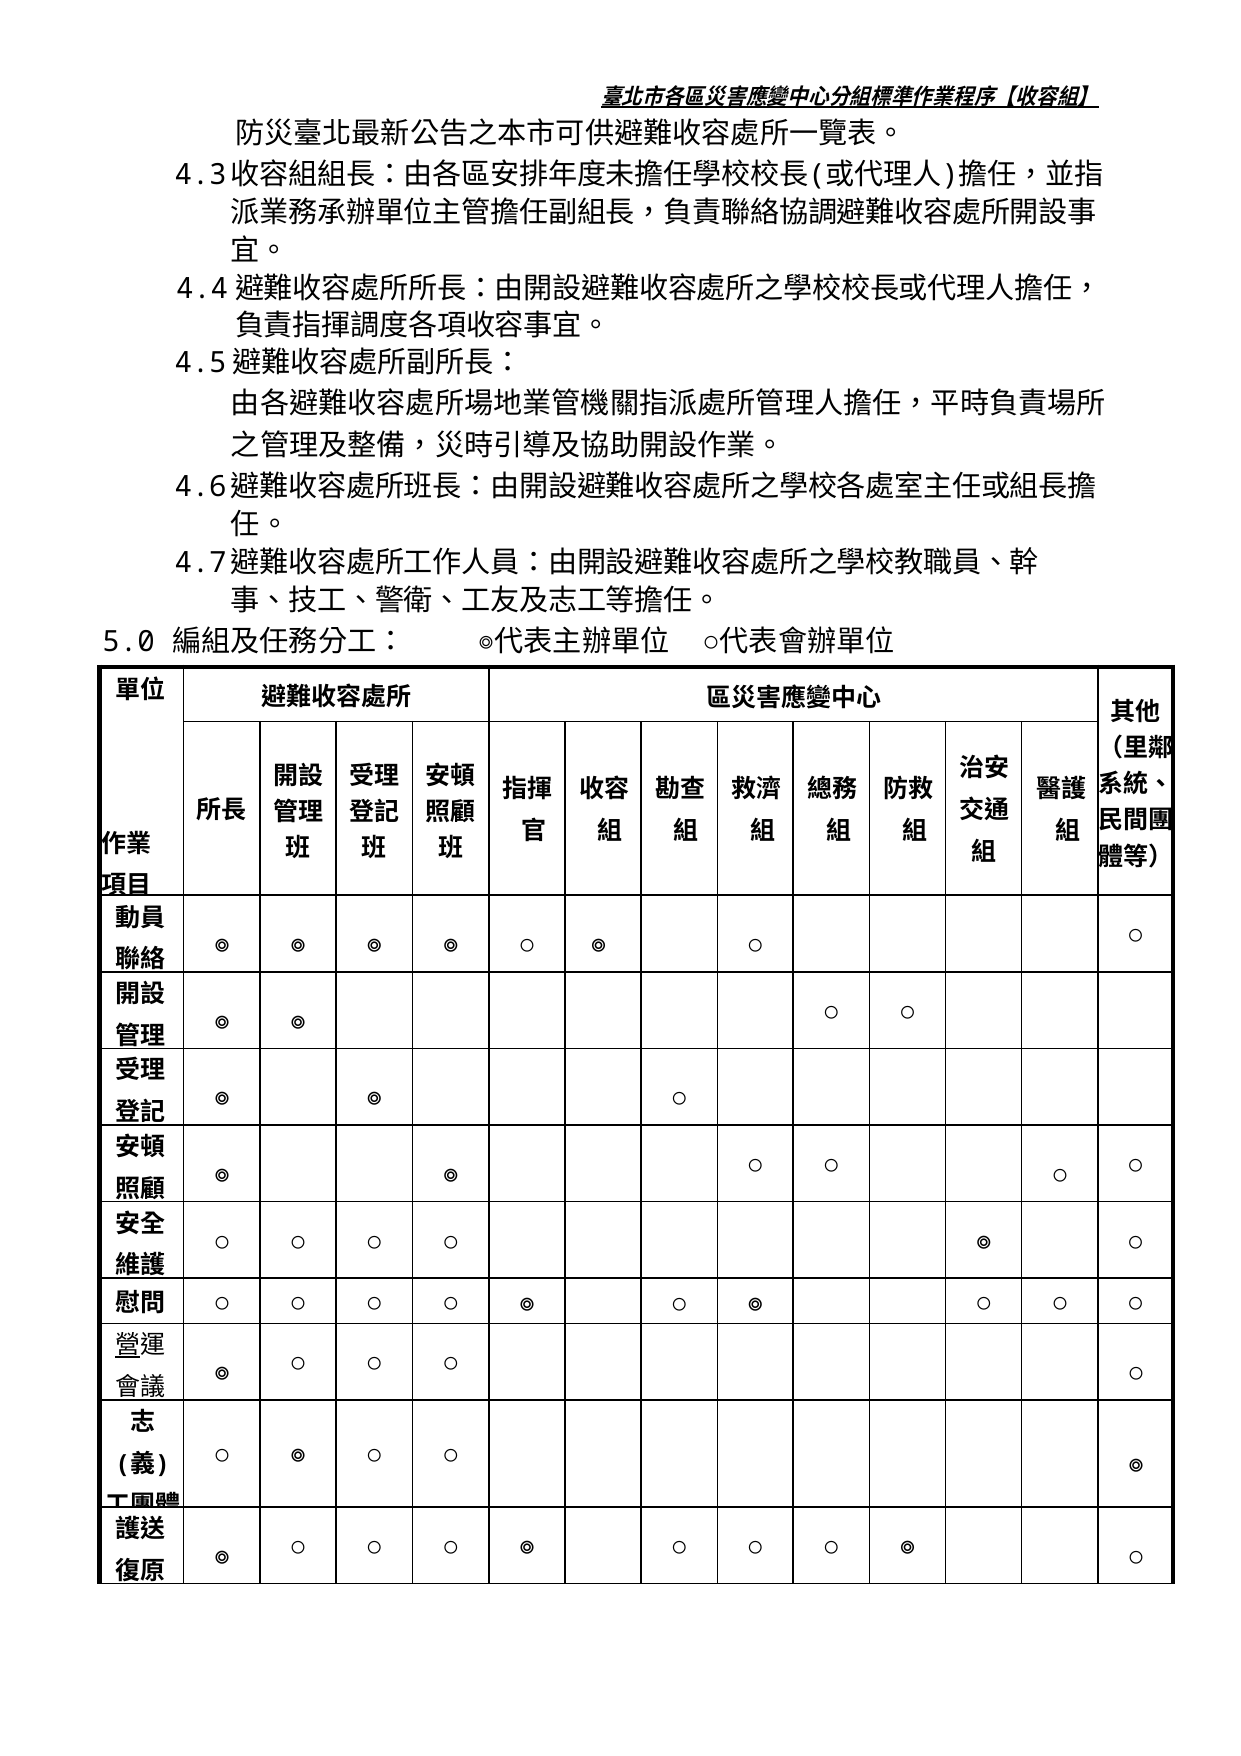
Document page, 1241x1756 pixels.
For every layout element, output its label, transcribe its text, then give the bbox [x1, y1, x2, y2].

text 防災臺北最新公告之本市可供避難收容處所一覽表。 [235, 110, 1134, 152]
table_cell [566, 1126, 640, 1201]
table_cell ◎ [490, 1508, 564, 1583]
table_cell [718, 1049, 792, 1124]
table_cell 營運會議 [102, 1324, 183, 1399]
table_cell 開設管理 [102, 973, 183, 1047]
table_cell [490, 973, 564, 1047]
table_cell ○ [413, 1508, 488, 1583]
list 收容組組長：由各區安排年度未擔任學校校長(或代理人)擔任，並指派業務承辦單位主管擔任副組長，負責聯絡協調避難收容處所開設事宜。 [174, 154, 1108, 268]
table_cell [566, 1279, 640, 1322]
table_cell [870, 1324, 945, 1399]
table_cell [490, 1049, 564, 1124]
table_cell [566, 973, 640, 1047]
table_cell [870, 1049, 945, 1124]
table_cell [794, 1324, 869, 1399]
table_cell ◎ [184, 1324, 259, 1399]
table_cell ○ [337, 1202, 412, 1277]
table_cell ◎ [261, 973, 335, 1047]
table_cell [718, 1324, 792, 1399]
table_cell ○ [1022, 1126, 1097, 1201]
table_cell 勘查組 [642, 722, 717, 894]
table_cell [413, 1049, 488, 1124]
table_cell ○ [413, 1324, 488, 1399]
table_cell [946, 973, 1021, 1047]
table_cell [946, 1508, 1021, 1583]
table_cell [566, 1401, 640, 1506]
table_cell ○ [946, 1279, 1021, 1322]
table_cell [718, 1202, 792, 1277]
table_cell [1022, 1401, 1097, 1506]
table_cell [870, 1126, 945, 1201]
table_cell [794, 1202, 869, 1277]
table_cell ○ [794, 1126, 869, 1201]
table_cell ○ [337, 1401, 412, 1506]
table_cell [1099, 973, 1171, 1047]
table_cell ○ [1099, 1324, 1171, 1399]
table_cell ○ [261, 1202, 335, 1277]
table_cell ○ [870, 973, 945, 1047]
table_cell [946, 1126, 1021, 1201]
table_cell ○ [718, 896, 792, 971]
table_cell [870, 896, 945, 971]
table_cell 所長 [184, 722, 259, 894]
table_cell ○ [718, 1508, 792, 1583]
table_cell 護送復原 [102, 1508, 183, 1583]
table_header 避難收容處所 [184, 669, 488, 721]
table_cell [566, 1202, 640, 1277]
table_cell ○ [1099, 1126, 1171, 1201]
table_cell ○ [261, 1508, 335, 1583]
table_header 其他（里鄰系統、民間團體等） [1099, 669, 1171, 894]
table_cell ○ [642, 1508, 717, 1583]
list 避難收容處所所長：由開設避難收容處所之學校校長或代理人擔任，負責指揮調度各項收容事宜。 [176, 268, 1108, 343]
table_cell ○ [337, 1279, 412, 1322]
table_cell [870, 1279, 945, 1322]
table_cell [718, 973, 792, 1047]
table_cell [566, 1324, 640, 1399]
table_cell [1022, 1202, 1097, 1277]
table_cell 防救組 [870, 722, 945, 894]
table_cell [718, 1401, 792, 1506]
table_cell [870, 1202, 945, 1277]
table_cell ○ [490, 896, 564, 971]
table_cell ○ [642, 1279, 717, 1322]
table_cell [946, 1324, 1021, 1399]
table_cell ◎ [946, 1202, 1021, 1277]
table_cell [490, 1324, 564, 1399]
table_cell ◎ [1099, 1401, 1171, 1506]
table_cell ◎ [184, 1049, 259, 1124]
table_cell ○ [413, 1202, 488, 1277]
table_cell [794, 896, 869, 971]
table_cell [490, 1126, 564, 1201]
table_cell [413, 973, 488, 1047]
table_cell [794, 1279, 869, 1322]
table_cell ○ [261, 1324, 335, 1399]
table_cell [1022, 1324, 1097, 1399]
list 避難收容處所班長：由開設避難收容處所之學校各處室主任或組長擔任。 [174, 466, 1108, 542]
table_cell [642, 1324, 717, 1399]
table_cell [566, 1049, 640, 1124]
table_cell ○ [337, 1508, 412, 1583]
table_cell [490, 1202, 564, 1277]
table_cell ◎ [718, 1279, 792, 1322]
table_cell ○ [1099, 1279, 1171, 1322]
table_cell ○ [184, 1279, 259, 1322]
table_cell [1099, 1049, 1171, 1124]
table_cell ◎ [870, 1508, 945, 1583]
table_cell ○ [794, 1508, 869, 1583]
table_header 單位 作業項目 [102, 669, 183, 894]
table_cell [337, 973, 412, 1047]
table_cell ○ [718, 1126, 792, 1201]
text 由各避難收容處所場地業管機關指派處所管理人擔任，平時負責場所之管理及整備，災時引導及協助開設作業。 [231, 379, 1108, 464]
table_cell ◎ [566, 896, 640, 971]
table_cell ◎ [490, 1279, 564, 1322]
table_cell 收容組 [566, 722, 640, 894]
table_cell 救濟組 [718, 722, 792, 894]
table_cell ○ [1099, 896, 1171, 971]
list 避難收容處所副所長： [174, 343, 1134, 379]
table_cell [946, 896, 1021, 971]
table_cell ◎ [184, 1126, 259, 1201]
table_cell ○ [1022, 1279, 1097, 1322]
table_cell [566, 1508, 640, 1583]
table_cell ◎ [413, 1126, 488, 1201]
table_cell [1022, 1508, 1097, 1583]
table_cell [642, 1126, 717, 1201]
table_cell [490, 1401, 564, 1506]
table_cell 開設管理班 [261, 722, 335, 894]
table_cell ◎ [184, 896, 259, 971]
table_cell 慰問 [102, 1279, 183, 1322]
table_cell [261, 1126, 335, 1201]
table_cell ◎ [337, 1049, 412, 1124]
table_header 區災害應變中心 [490, 669, 1097, 721]
table_cell [946, 1401, 1021, 1506]
table_cell [794, 1401, 869, 1506]
table_cell [1022, 896, 1097, 971]
table_cell ◎ [184, 973, 259, 1047]
table_cell ○ [337, 1324, 412, 1399]
table_cell [642, 1202, 717, 1277]
table_cell ◎ [413, 896, 488, 971]
table_cell 動員聯絡 [102, 896, 183, 971]
table_cell ◎ [261, 1401, 335, 1506]
table_cell 安頓照顧 [102, 1126, 183, 1201]
table_cell [1022, 973, 1097, 1047]
table_cell [642, 973, 717, 1047]
table_cell [1022, 1049, 1097, 1124]
table_cell ◎ [184, 1508, 259, 1583]
table_cell ○ [794, 973, 869, 1047]
table_cell 治安交通組 [946, 722, 1021, 894]
table_cell [642, 1401, 717, 1506]
table_cell [870, 1401, 945, 1506]
table_cell 受理登記班 [337, 722, 412, 894]
table_cell [642, 896, 717, 971]
table_cell [337, 1126, 412, 1201]
table_cell 指揮官 [490, 722, 564, 894]
table_cell ◎ [337, 896, 412, 971]
table_cell ○ [184, 1401, 259, 1506]
table_cell [794, 1049, 869, 1124]
table_cell ○ [184, 1202, 259, 1277]
table_cell ○ [1099, 1508, 1171, 1583]
table_cell ○ [642, 1049, 717, 1124]
table_cell 志(義) 工團體管理 [102, 1401, 183, 1506]
table_cell ○ [261, 1279, 335, 1322]
table_cell ○ [413, 1401, 488, 1506]
table_cell [946, 1049, 1021, 1124]
table_cell 醫護組 [1022, 722, 1097, 894]
table_cell ○ [413, 1279, 488, 1322]
table_cell [261, 1049, 335, 1124]
table_cell 安頓照顧班 [413, 722, 488, 894]
table_cell 安全維護 [102, 1202, 183, 1277]
table_cell ◎ [261, 896, 335, 971]
text 5.0 編組及任務分工： ◎代表主辦單位 ○代表會辦單位 [102, 618, 1134, 660]
table_cell 總務組 [794, 722, 869, 894]
list 避難收容處所工作人員：由開設避難收容處所之學校教職員、幹事、技工、警衛、工友及志工等擔任。 [174, 542, 1079, 618]
table_cell ○ [1099, 1202, 1171, 1277]
table_cell 受理登記 [102, 1049, 183, 1124]
